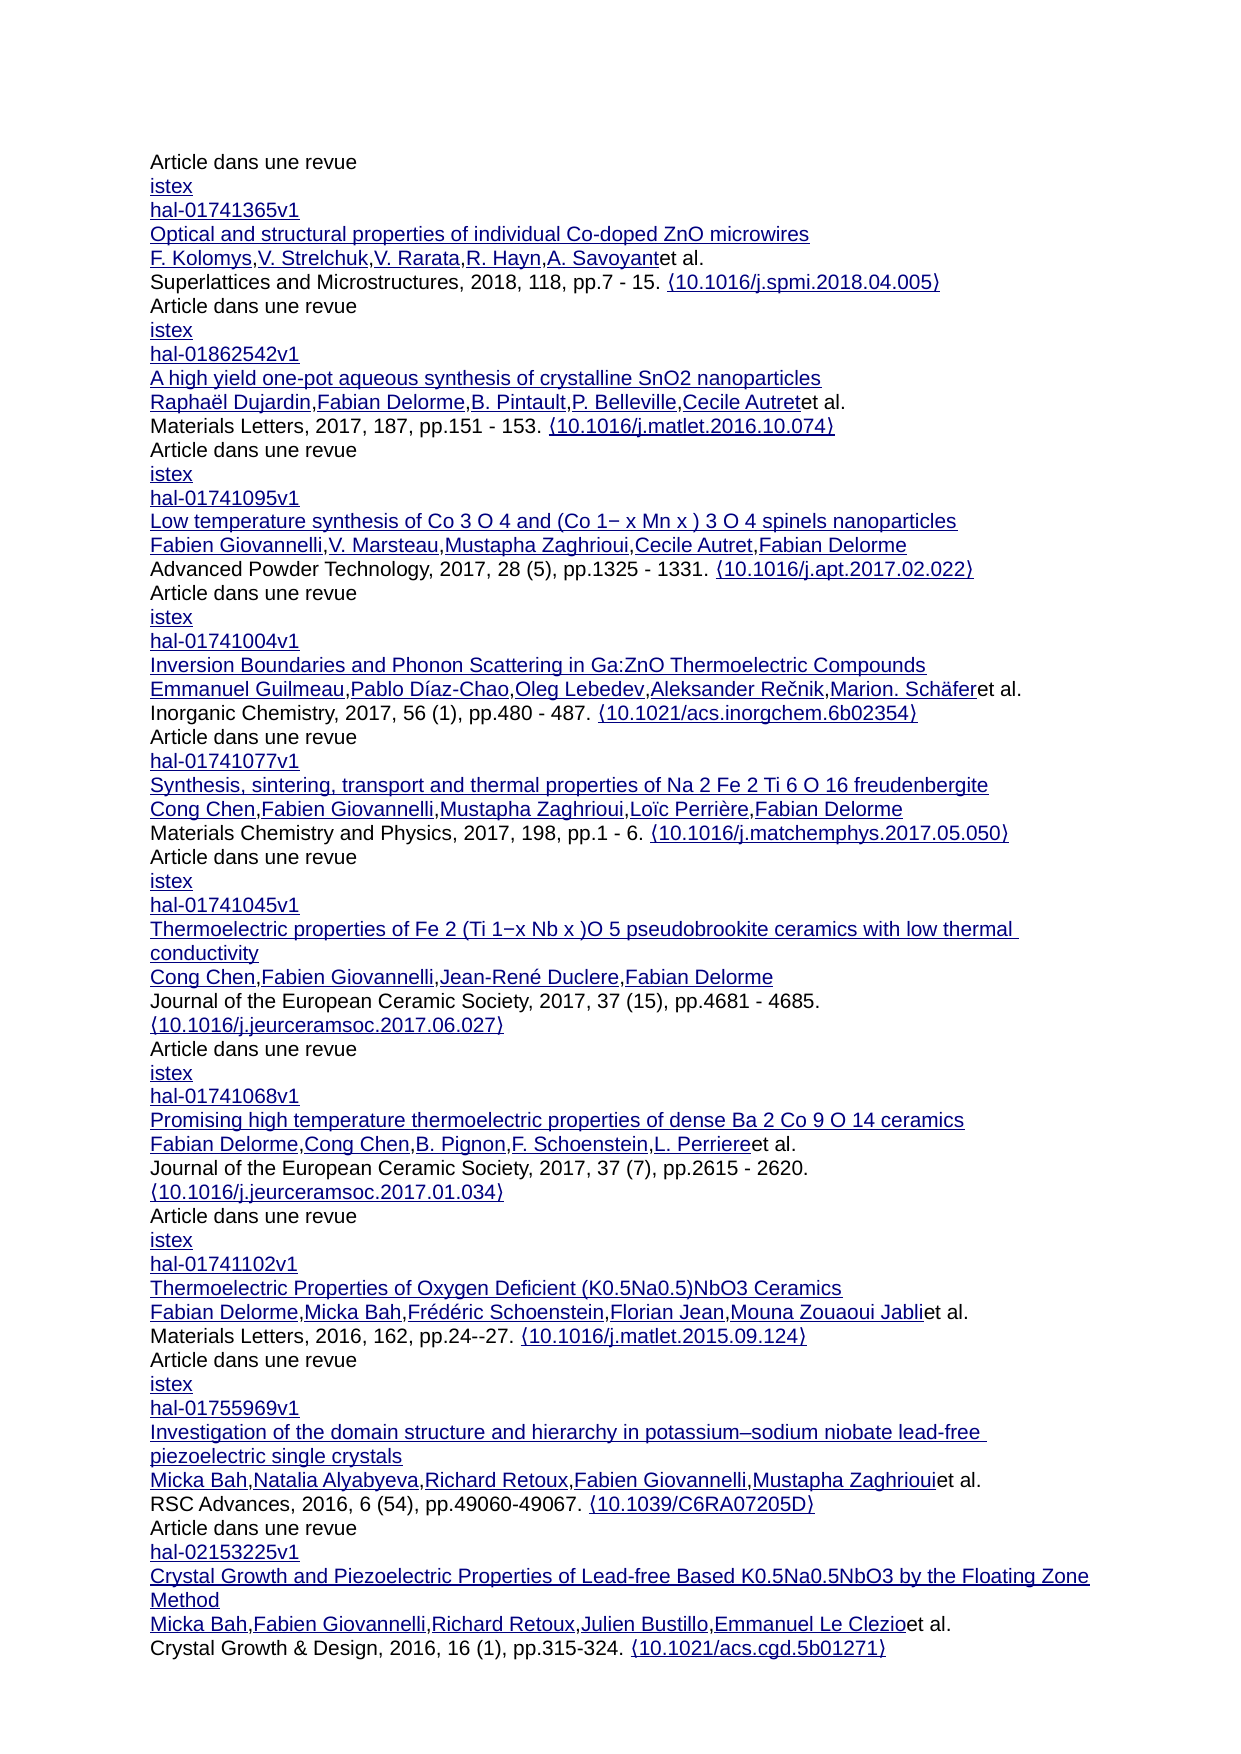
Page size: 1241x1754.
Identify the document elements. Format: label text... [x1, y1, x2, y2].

table_cell A high yield one-pot aqueous synthesis of crystalline SnO2 nanoparticles Raphaël Dujardin,Fabian Delorme,B. Pintault,P. Belleville,Cecile Autretet al. Materials Letters, 2017, 187, pp.151 - 153. ⟨10.1016/j.matlet.2016.10.074⟩ Article dans une revue istex hal-01741095v1 [150, 366, 1090, 509]
table_cell Investigation of the domain structure and hierarchy in potassium–sodium niobate lead-free piezoelectric single crystals Micka Bah,Natalia Alyabyeva,Richard Retoux,Fabien Giovannelli,Mustapha Zaghriouiet al. RSC Advances, 2016, 6 (54), pp.49060-49067. ⟨10.1039/C6RA07205D⟩ Article dans une revue hal-02153225v1 [150, 1420, 1090, 1563]
table_cell Thermoelectric Properties of Oxygen Deficient (K0.5Na0.5)NbO3 Ceramics Fabian Delorme,Micka Bah,Frédéric Schoenstein,Florian Jean,Mouna Zouaoui Jabliet al. Materials Letters, 2016, 162, pp.24--27. ⟨10.1016/j.matlet.2015.09.124⟩ Article dans une revue istex hal-01755969v1 [150, 1276, 1090, 1420]
table_cell Synthesis, sintering, transport and thermal properties of Na 2 Fe 2 Ti 6 O 16 freudenbergite Cong Chen,Fabien Giovannelli,Mustapha Zaghrioui,Loïc Perrière,Fabian Delorme Materials Chemistry and Physics, 2017, 198, pp.1 - 6. ⟨10.1016/j.matchemphys.2017.05.050⟩ Article dans une revue istex hal-01741045v1 [150, 773, 1090, 917]
table_cell Crystal Growth and Piezoelectric Properties of Lead-free Based K0.5Na0.5NbO3 by the Floating Zone [150, 1564, 1090, 1584]
table_cell Promising high temperature thermoelectric properties of dense Ba 2 Co 9 O 14 ceramics Fabian Delorme,Cong Chen,B. Pignon,F. Schoenstein,L. Perriereet al. Journal of the European Ceramic Society, 2017, 37 (7), pp.2615 - 2620. ⟨10.1016/j.jeurceramsoc.2017.01.034⟩ Article dans une revue istex hal-01741102v1 [150, 1108, 1090, 1276]
table_cell Thermoelectric properties of Fe 2 (Ti 1−x Nb x )O 5 pseudobrookite ceramics with low thermal conductivity Cong Chen,Fabien Giovannelli,Jean-René Duclere,Fabian Delorme Journal of the European Ceramic Society, 2017, 37 (15), pp.4681 - 4685. ⟨10.1016/j.jeurceramsoc.2017.06.027⟩ Article dans une revue istex hal-01741068v1 [150, 917, 1090, 1108]
table_cell Method Micka Bah,Fabien Giovannelli,Richard Retoux,Julien Bustillo,Emmanuel Le Clezioet al. Crystal Growth & Design, 2016, 16 (1), pp.315-324. ⟨10.1021/acs.cgd.5b01271⟩ [150, 1586, 1090, 1659]
table_cell Inversion Boundaries and Phonon Scattering in Ga:ZnO Thermoelectric Compounds Emmanuel Guilmeau,Pablo Díaz-Chao,Oleg Lebedev,Aleksander Rečnik,Marion. Schäferet al. Inorganic Chemistry, 2017, 56 (1), pp.480 - 487. ⟨10.1021/acs.inorgchem.6b02354⟩ Article dans une revue hal-01741077v1 [150, 653, 1090, 773]
table_cell Low temperature synthesis of Co 3 O 4 and (Co 1− x Mn x ) 3 O 4 spinels nanoparticles Fabien Giovannelli,V. Marsteau,Mustapha Zaghrioui,Cecile Autret,Fabian Delorme Advanced Powder Technology, 2017, 28 (5), pp.1325 - 1331. ⟨10.1016/j.apt.2017.02.022⟩ Article dans une revue istex hal-01741004v1 [150, 509, 1090, 653]
table_cell Article dans une revue istex hal-01741365v1 [150, 150, 1090, 222]
table_cell Optical and structural properties of individual Co-doped ZnO microwires F. Kolomys,V. Strelchuk,V. Rarata,R. Hayn,A. Savoyantet al. Superlattices and Microstructures, 2018, 118, pp.7 - 15. ⟨10.1016/j.spmi.2018.04.005⟩ Article dans une revue istex hal-01862542v1 [150, 222, 1090, 366]
